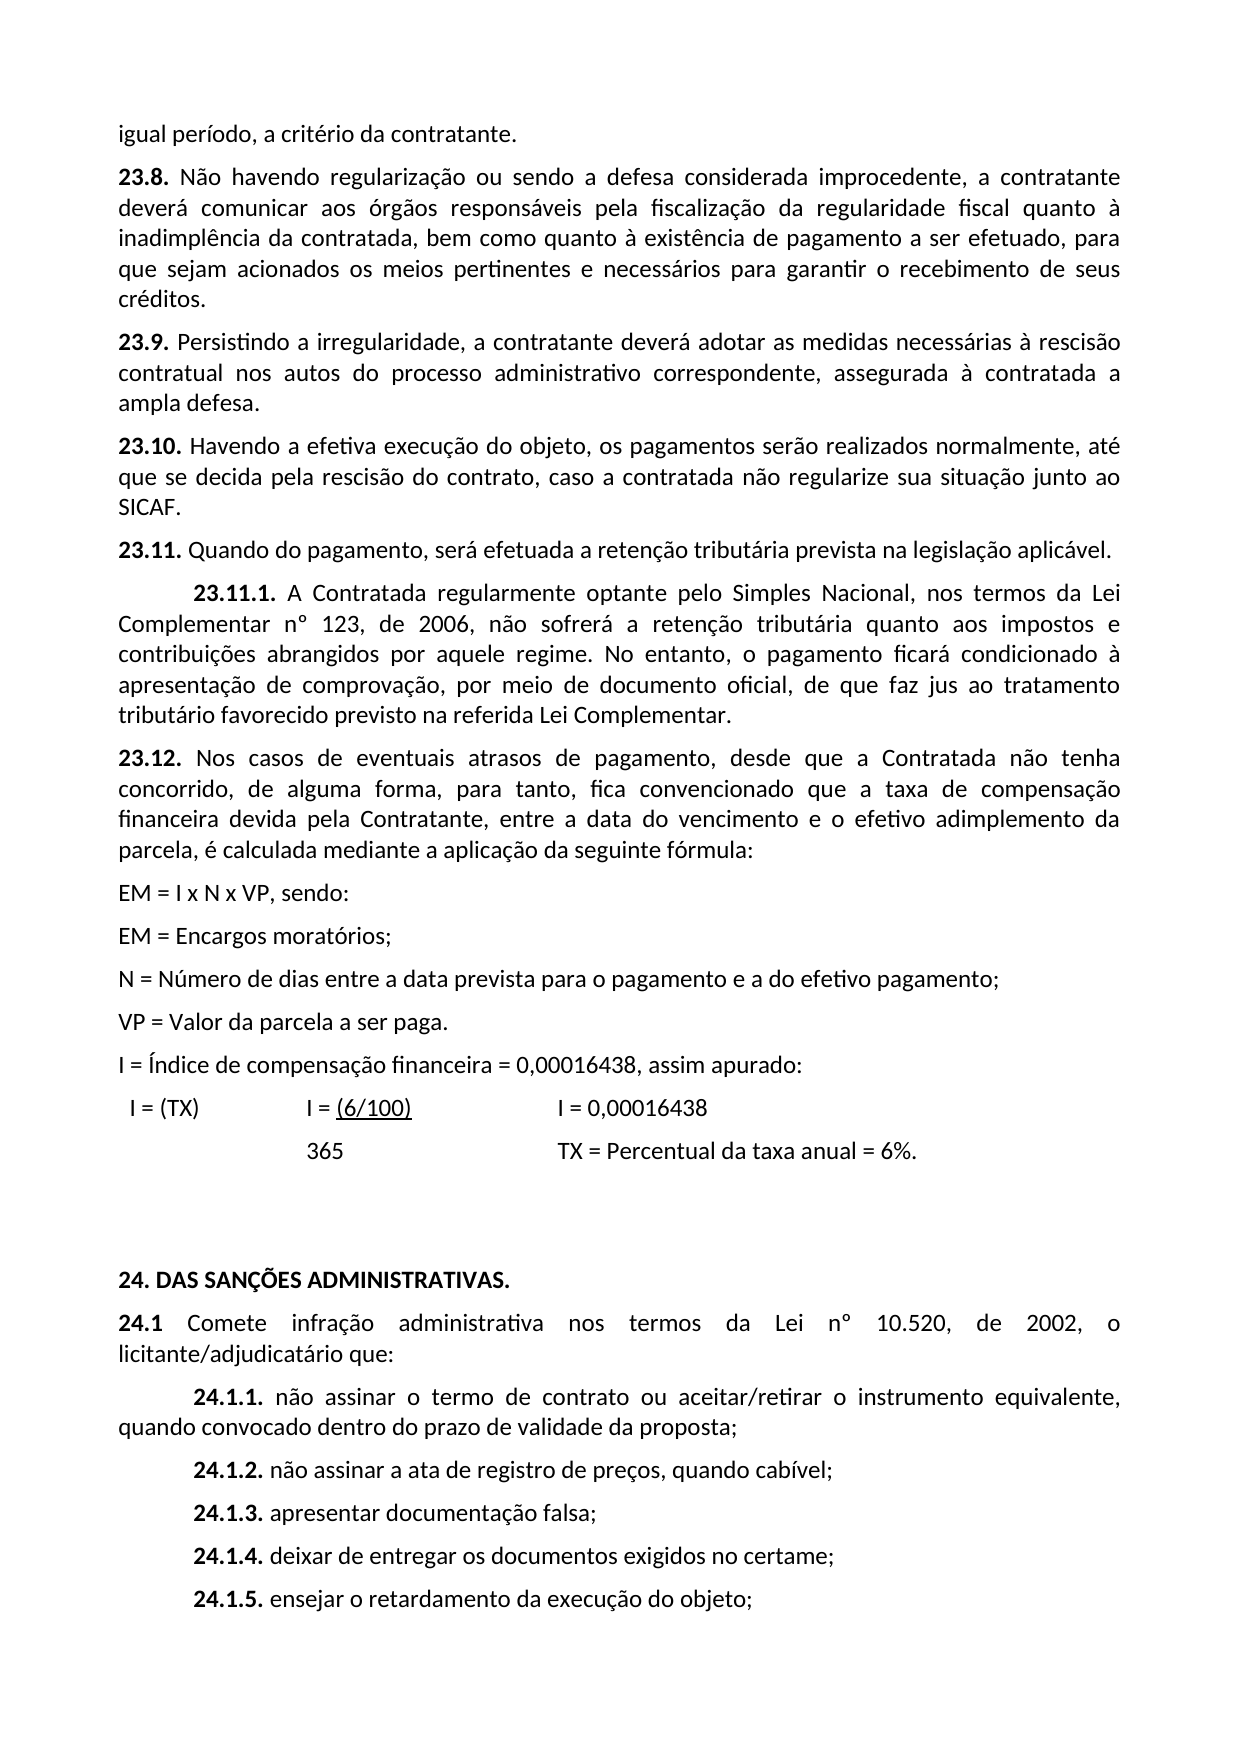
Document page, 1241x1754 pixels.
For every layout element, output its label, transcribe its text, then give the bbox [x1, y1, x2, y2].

text 23.11. Quando do pagamento, será efetuada a retenção tributária prevista na legislação aplicável. [118, 534, 1122, 565]
text 24.1 Comete infração administrativa nos termos da Lei nº 10.520, de 2002, o licitante/adjudicatário que: [118, 1307, 1122, 1368]
text 23.11.1. A Contratada regularmente optante pelo Simples Nacional, nos termos da Lei Complementar nº 123, de 2006, não sofrerá a retenção tributária quanto aos impostos e contribuições abrangidos por aquele regime. No entanto, o pagamento ficará condicionado à apresentação de comprovação, por meio de documento oficial, de que faz jus ao tratamento tributário favorecido previsto na referida Lei Complementar. [118, 577, 1122, 730]
text 24. DAS SANÇÕES ADMINISTRATIVAS. [118, 1264, 1122, 1295]
text EM = I x N x VP, sendo: [118, 877, 1122, 908]
text 24.1.3. apresentar documentação falsa; [118, 1497, 1122, 1528]
table_header I = (TX) [118, 1092, 295, 1221]
text igual período, a critério da contratante. [118, 118, 1122, 149]
text 23.12. Nos casos de eventuais atrasos de pagamento, desde que a Contratada não tenha concorrido, de alguma forma, para tanto, fica convencionado que a taxa de compensação financeira devida pela Contratante, entre a data do vencimento e o efetivo adimplemento da parcela, é calculada mediante a aplicação da seguinte fórmula: [118, 742, 1122, 864]
text 24.1.1. não assinar o termo de contrato ou aceitar/retirar o instrumento equivalente, quando convocado dentro do prazo de validade da proposta; [118, 1381, 1122, 1442]
text I = Índice de compensação financeira = 0,00016438, assim apurado: [118, 1049, 1122, 1080]
text EM = Encargos moratórios; [118, 920, 1122, 951]
table_header I = 0,00016438 TX = Percentual da taxa anual = 6%. [546, 1092, 935, 1221]
text 23.8. Não havendo regularização ou sendo a defesa considerada improcedente, a contratante deverá comunicar aos órgãos responsáveis pela fiscalização da regularidade fiscal quanto à inadimplência da contratada, bem como quanto à existência de pagamento a ser efetuado, para que sejam acionados os meios pertinentes e necessários para garantir o recebimento de seus créditos. [118, 161, 1122, 314]
text 24.1.4. deixar de entregar os documentos exigidos no certame; [118, 1540, 1122, 1571]
text 24.1.2. não assinar a ata de registro de preços, quando cabível; [118, 1454, 1122, 1485]
text VP = Valor da parcela a ser paga. [118, 1006, 1122, 1037]
text 24.1.5. ensejar o retardamento da execução do objeto; [118, 1583, 1122, 1614]
table_header I = (6/100) 365 [295, 1092, 546, 1221]
text 23.10. Havendo a efetiva execução do objeto, os pagamentos serão realizados normalmente, até que se decida pela rescisão do contrato, caso a contratada não regularize sua situação junto ao SICAF. [118, 430, 1122, 522]
text 23.9. Persistindo a irregularidade, a contratante deverá adotar as medidas necessárias à rescisão contratual nos autos do processo administrativo correspondente, assegurada à contratada a ampla defesa. [118, 326, 1122, 418]
text N = Número de dias entre a data prevista para o pagamento e a do efetivo pagamento; [118, 963, 1122, 994]
